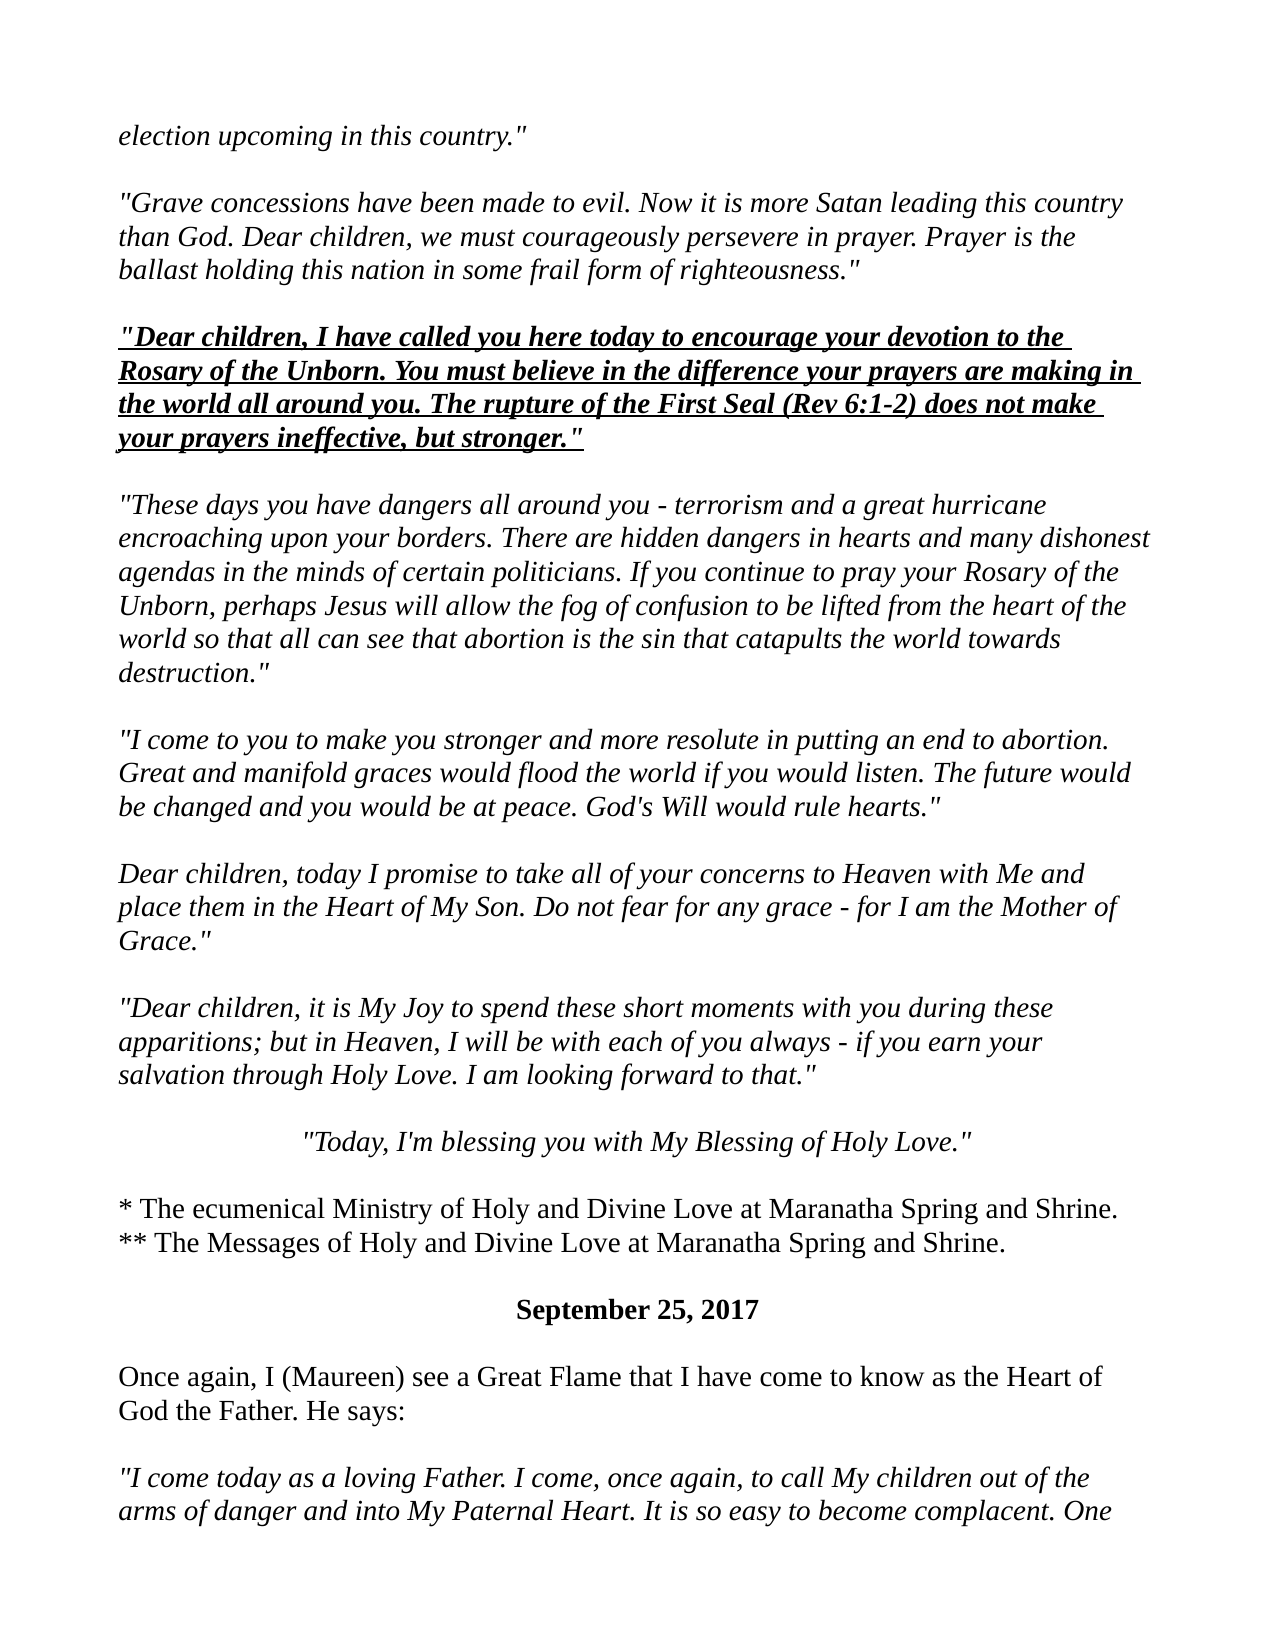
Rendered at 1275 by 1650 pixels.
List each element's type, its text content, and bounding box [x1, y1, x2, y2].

text * The ecumenical Ministry of Holy and Divine Love at Maranatha Spring and Shrine. [118, 1191, 1157, 1225]
text election upcoming in this country." [118, 118, 1157, 152]
text September 25, 2017 [118, 1292, 1157, 1326]
text "I come today as a loving Father. I come, once again, to call My children out of the arms of danger and into My Paternal Heart. It is so easy to become complacent. One [118, 1460, 1157, 1527]
text Once again, I (Maureen) see a Great Flame that I have come to know as the Heart of God the Father. He says: [118, 1359, 1157, 1426]
text "Today, I'm blessing you with My Blessing of Holy Love." [118, 1124, 1157, 1158]
text "Dear children, it is My Joy to spend these short moments with you during these apparitions; but in Heaven, I will be with each of you always - if you earn your salvation through Holy Love. I am looking forward to that." [118, 990, 1157, 1091]
text "These days you have dangers all around you - terrorism and a great hurricane encroaching upon your borders. There are hidden dangers in hearts and many dishonest agendas in the minds of certain politicians. If you continue to pray your Rosary of the Unborn, perhaps Jesus will allow the fog of confusion to be lifted from the heart of the world so that all can see that abortion is the sin that catapults the world towards destruction." [118, 487, 1157, 688]
text "Grave concessions have been made to evil. Now it is more Satan leading this country than God. Dear children, we must courageously persevere in prayer. Prayer is the ballast holding this nation in some frail form of righteousness." [118, 185, 1157, 286]
text "I come to you to make you stronger and more resolute in putting an end to abortion. Great and manifold graces would flood the world if you would listen. The future would be changed and you would be at peace. God's Will would rule hearts." [118, 722, 1157, 822]
text ** The Messages of Holy and Divine Love at Maranatha Spring and Shrine. [118, 1225, 1157, 1258]
text Dear children, today I promise to take all of your concerns to Heaven with Me and place them in the Heart of My Son. Do not fear for any grace - for I am the Mother of Grace." [118, 856, 1157, 957]
text "Dear children, I have called you here today to encourage your devotion to the Rosary of the Unborn. You must believe in the difference your prayers are making in the world all around you. The rupture of the First Seal (Rev 6:1-2) does not make your prayers ineffective, but stronger." [118, 319, 1157, 453]
